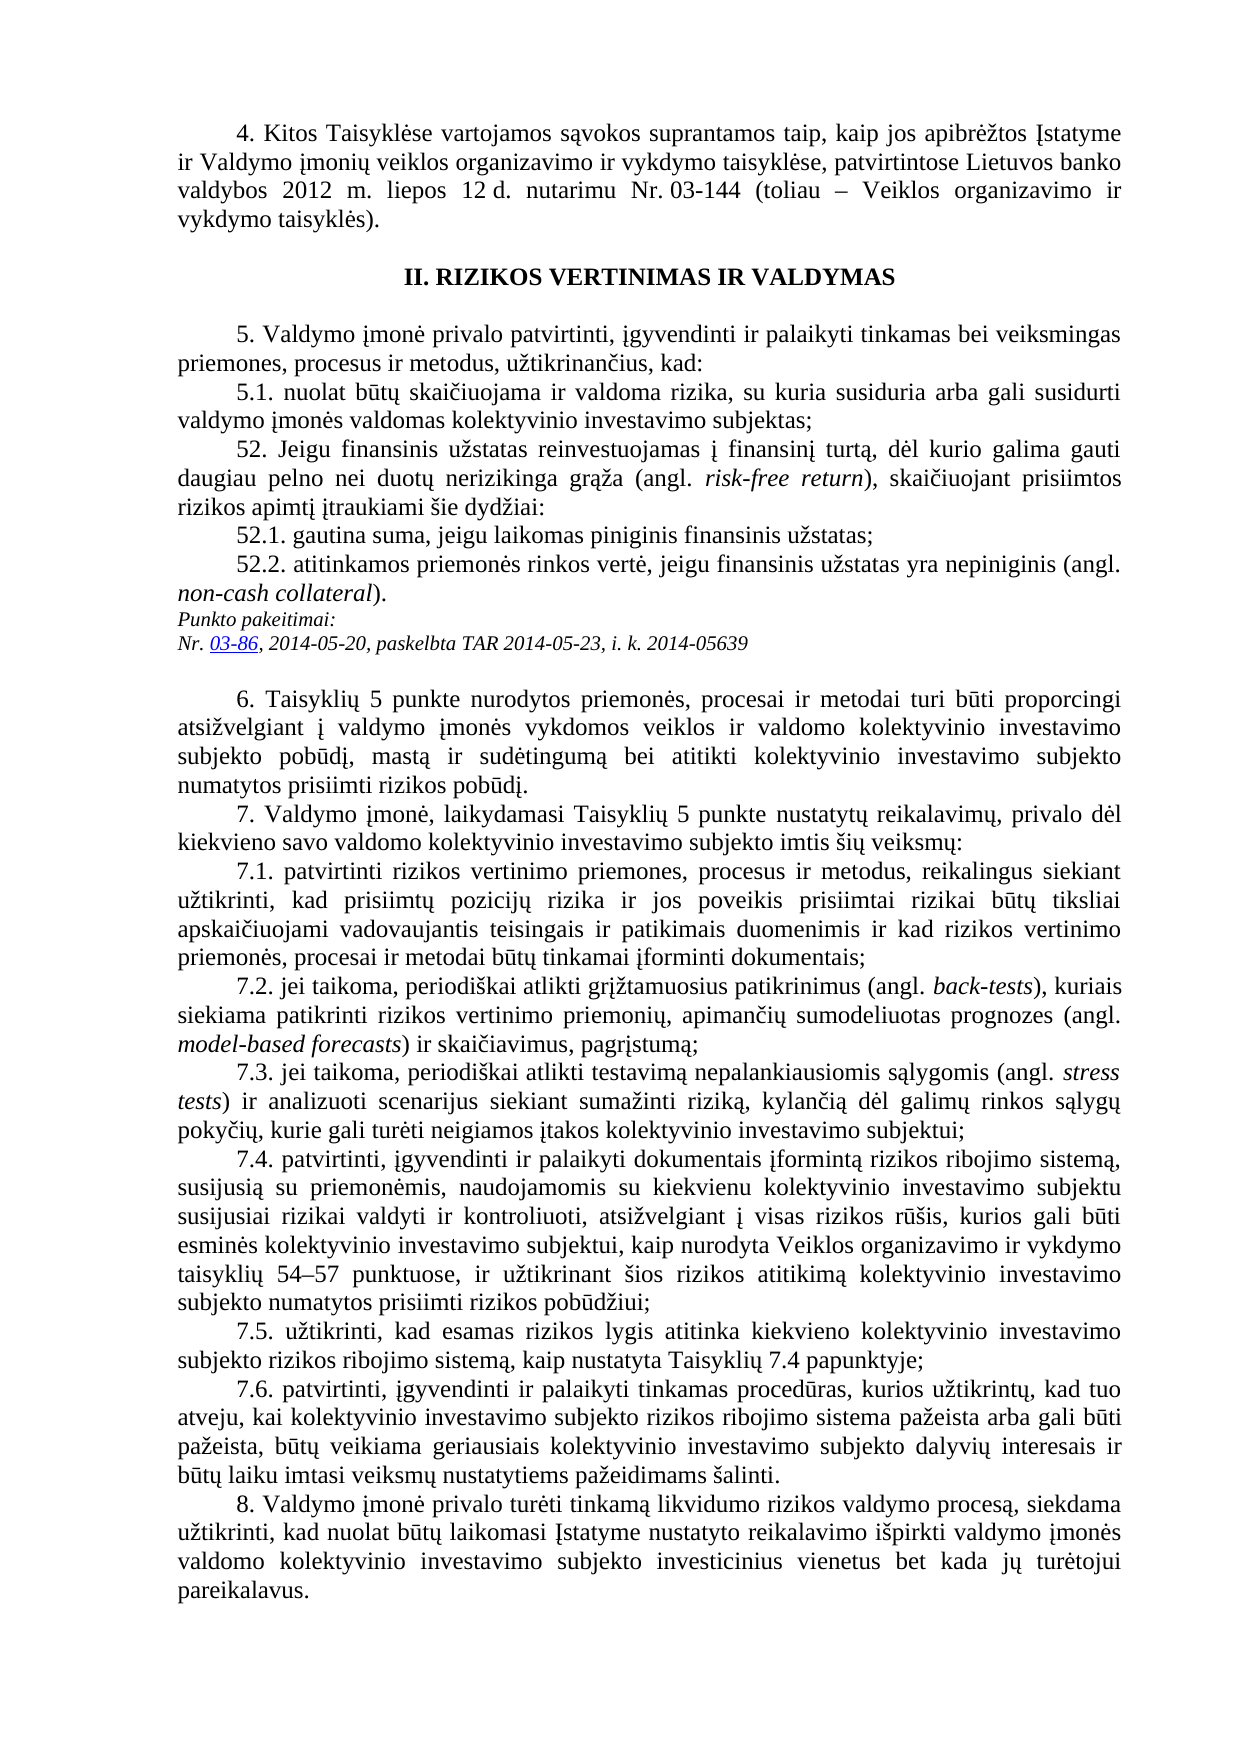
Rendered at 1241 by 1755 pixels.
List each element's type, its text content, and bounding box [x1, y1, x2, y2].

text 52.1. gautina suma, jeigu laikomas piniginis finansinis užstatas; [177, 521, 1122, 549]
text 7. Valdymo įmonė, laikydamasi Taisyklių 5 punkte nustatytų reikalavimų, privalo dėl kiekvieno savo valdomo kolektyvinio investavimo subjekto imtis šių veiksmų: [177, 799, 1122, 856]
text 7.6. patvirtinti, įgyvendinti ir palaikyti tinkamas procedūras, kurios užtikrintų, kad tuo atveju, kai kolektyvinio investavimo subjekto rizikos ribojimo sistema pažeista arba gali būti pažeista, būtų veikiama geriausiais kolektyvinio investavimo subjekto dalyvių interesais ir būtų laiku imtasi veiksmų nustatytiems pažeidimams šalinti. [177, 1374, 1122, 1489]
text 52.2. atitinkamos priemonės rinkos vertė, jeigu finansinis užstatas yra nepiniginis (angl. non-cash collateral). [177, 549, 1122, 607]
text Nr. 03-86, 2014-05-20, paskelbta TAR 2014-05-23, i. k. 2014-05639 [177, 631, 1122, 655]
text 7.5. užtikrinti, kad esamas rizikos lygis atitinka kiekvieno kolektyvinio investavimo subjekto rizikos ribojimo sistemą, kaip nustatyta Taisyklių 7.4 papunktyje; [177, 1316, 1122, 1374]
text 7.2. jei taikoma, periodiškai atlikti grįžtamuosius patikrinimus (angl. back-tests), kuriais siekiama patikrinti rizikos vertinimo priemonių, apimančių sumodeliuotas prognozes (angl. model-based forecasts) ir skaičiavimus, pagrįstumą; [177, 971, 1122, 1057]
text 5.1. nuolat būtų skaičiuojama ir valdoma rizika, su kuria susiduria arba gali susidurti valdymo įmonės valdomas kolektyvinio investavimo subjektas; [177, 377, 1122, 434]
text Punkto pakeitimai: [177, 607, 1122, 631]
text 5. Valdymo įmonė privalo patvirtinti, įgyvendinti ir palaikyti tinkamas bei veiksmingas priemones, procesus ir metodus, užtikrinančius, kad: [177, 319, 1122, 377]
text 7.3. jei taikoma, periodiškai atlikti testavimą nepalankiausiomis sąlygomis (angl. stress tests) ir analizuoti scenarijus siekiant sumažinti riziką, kylančią dėl galimų rinkos sąlygų pokyčių, kurie gali turėti neigiamos įtakos kolektyvinio investavimo subjektui; [177, 1057, 1122, 1144]
text 4. Kitos Taisyklėse vartojamos sąvokos suprantamos taip, kaip jos apibrėžtos Įstatyme ir Valdymo įmonių veiklos organizavimo ir vykdymo taisyklėse, patvirtintose Lietuvos banko valdybos 2012 m. liepos 12 d. nutarimu Nr. 03-144 (toliau – Veiklos organizavimo ir vykdymo taisyklės). [177, 118, 1122, 233]
text II. RIZIKOS VERTINIMAS IR VALDYMAS [177, 262, 1122, 291]
text 7.4. patvirtinti, įgyvendinti ir palaikyti dokumentais įformintą rizikos ribojimo sistemą, susijusią su priemonėmis, naudojamomis su kiekvienu kolektyvinio investavimo subjektu susijusiai rizikai valdyti ir kontroliuoti, atsižvelgiant į visas rizikos rūšis, kurios gali būti esminės kolektyvinio investavimo subjektui, kaip nurodyta Veiklos organizavimo ir vykdymo taisyklių 54–57 punktuose, ir užtikrinant šios rizikos atitikimą kolektyvinio investavimo subjekto numatytos prisiimti rizikos pobūdžiui; [177, 1144, 1122, 1316]
text 52. Jeigu finansinis užstatas reinvestuojamas į finansinį turtą, dėl kurio galima gauti daugiau pelno nei duotų nerizikinga grąža (angl. risk-free return), skaičiuojant prisiimtos rizikos apimtį įtraukiami šie dydžiai: [177, 434, 1122, 521]
text 8. Valdymo įmonė privalo turėti tinkamą likvidumo rizikos valdymo procesą, siekdama užtikrinti, kad nuolat būtų laikomasi Įstatyme nustatyto reikalavimo išpirkti valdymo įmonės valdomo kolektyvinio investavimo subjekto investicinius vienetus bet kada jų turėtojui pareikalavus. [177, 1489, 1122, 1604]
text 7.1. patvirtinti rizikos vertinimo priemones, procesus ir metodus, reikalingus siekiant užtikrinti, kad prisiimtų pozicijų rizika ir jos poveikis prisiimtai rizikai būtų tiksliai apskaičiuojami vadovaujantis teisingais ir patikimais duomenimis ir kad rizikos vertinimo priemonės, procesai ir metodai būtų tinkamai įforminti dokumentais; [177, 856, 1122, 971]
text 6. Taisyklių 5 punkte nurodytos priemonės, procesai ir metodai turi būti proporcingi atsižvelgiant į valdymo įmonės vykdomos veiklos ir valdomo kolektyvinio investavimo subjekto pobūdį, mastą ir sudėtingumą bei atitikti kolektyvinio investavimo subjekto numatytos prisiimti rizikos pobūdį. [177, 684, 1122, 799]
